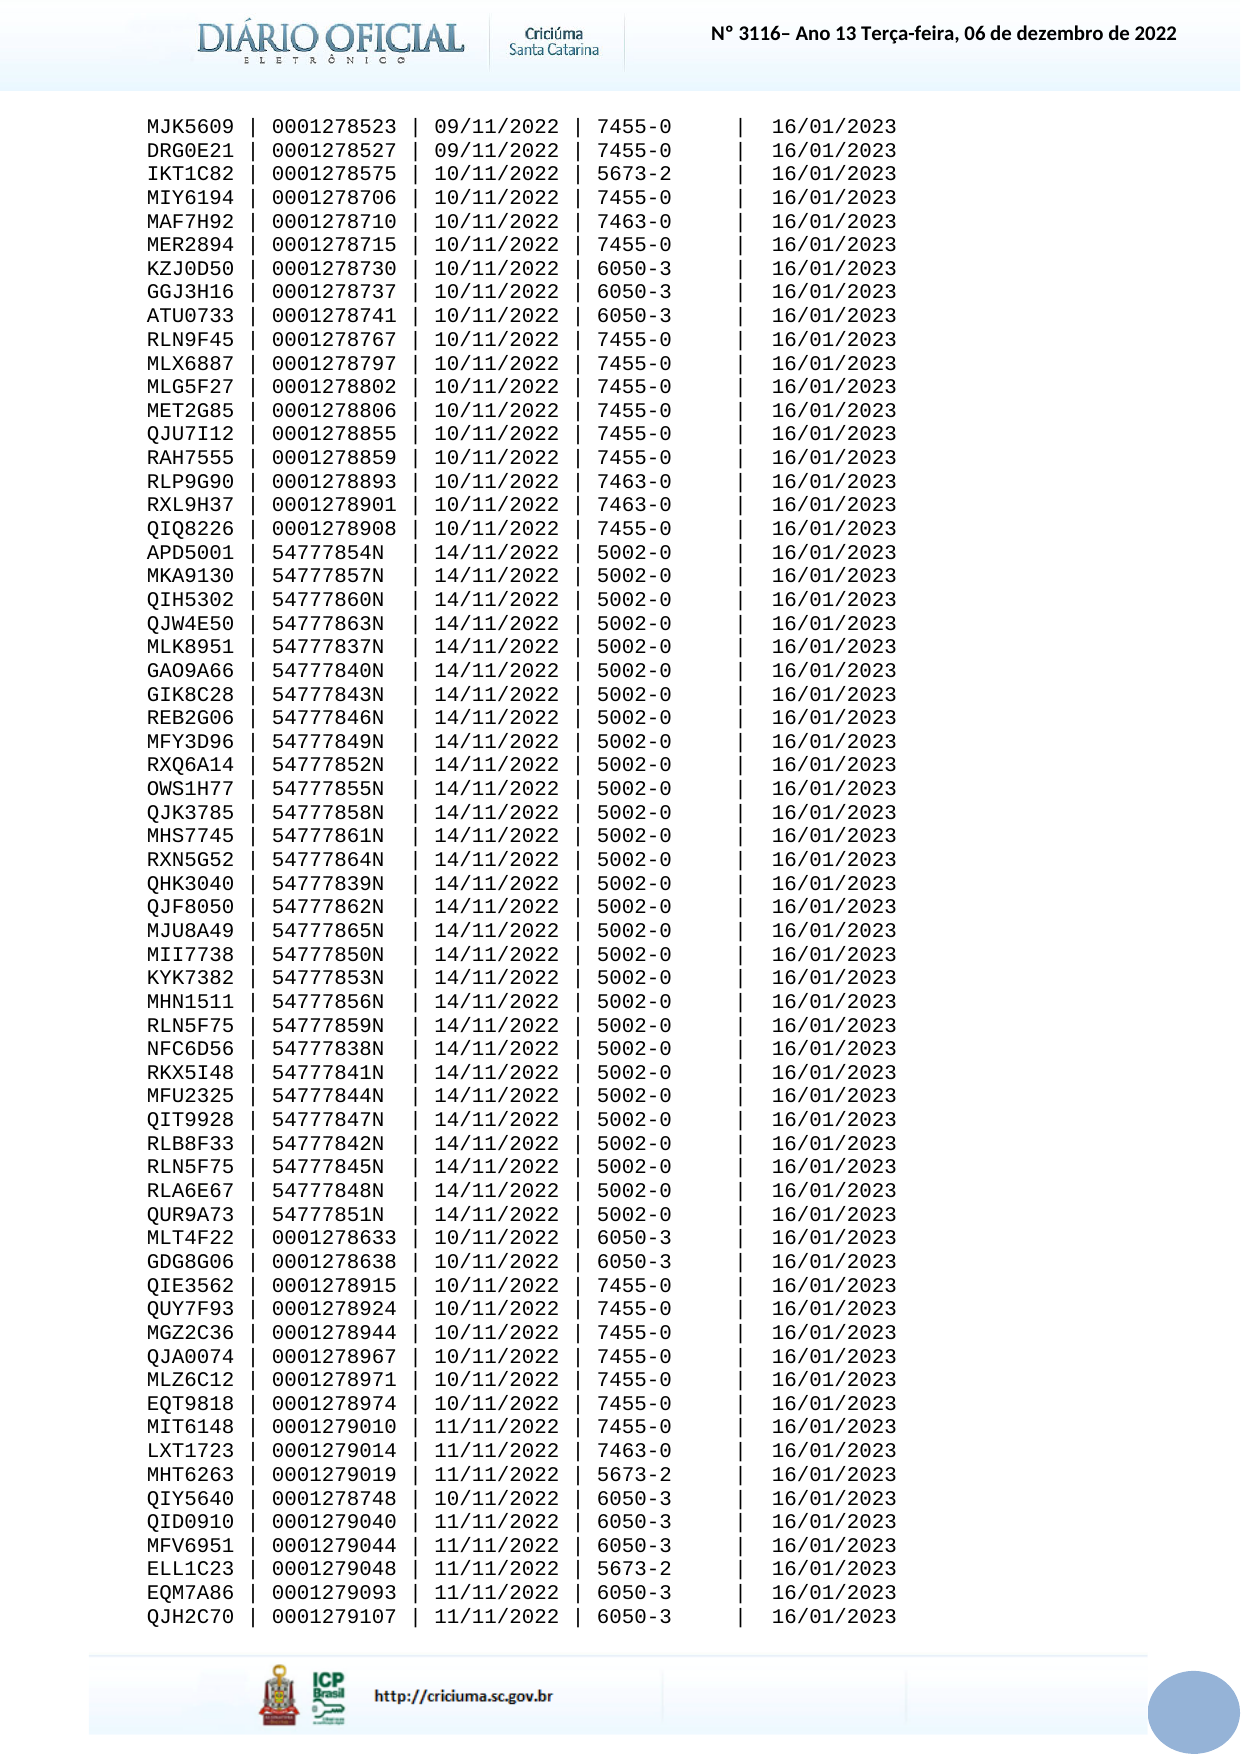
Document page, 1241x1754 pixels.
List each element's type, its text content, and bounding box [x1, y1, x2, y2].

text GAO9A66 | 54777840N | 14/11/2022 | 5002-0 | 16/01/2023 [59, 660, 1167, 683]
text IKT1C82 | 0001278575 | 10/11/2022 | 5673-2 | 16/01/2023 [59, 163, 1167, 187]
text RLN5F75 | 54777845N | 14/11/2022 | 5002-0 | 16/01/2023 [59, 1156, 1167, 1180]
text QID0910 | 0001279040 | 11/11/2022 | 6050-3 | 16/01/2023 [59, 1511, 1167, 1535]
text RKX5I48 | 54777841N | 14/11/2022 | 5002-0 | 16/01/2023 [59, 1062, 1167, 1086]
text MJK5609 | 0001278523 | 09/11/2022 | 7455-0 | 16/01/2023 [59, 116, 1167, 140]
text MIT6148 | 0001279010 | 11/11/2022 | 7455-0 | 16/01/2023 [59, 1417, 1167, 1440]
text QIQ8226 | 0001278908 | 10/11/2022 | 7455-0 | 16/01/2023 [59, 518, 1167, 542]
text QJA0074 | 0001278967 | 10/11/2022 | 7455-0 | 16/01/2023 [59, 1346, 1167, 1369]
text QIE3562 | 0001278915 | 10/11/2022 | 7455-0 | 16/01/2023 [59, 1275, 1167, 1298]
text MGZ2C36 | 0001278944 | 10/11/2022 | 7455-0 | 16/01/2023 [59, 1322, 1167, 1346]
text QUY7F93 | 0001278924 | 10/11/2022 | 7455-0 | 16/01/2023 [59, 1298, 1167, 1322]
text KZJ0D50 | 0001278730 | 10/11/2022 | 6050-3 | 16/01/2023 [59, 258, 1167, 282]
text GIK8C28 | 54777843N | 14/11/2022 | 5002-0 | 16/01/2023 [59, 683, 1167, 707]
text QUR9A73 | 54777851N | 14/11/2022 | 5002-0 | 16/01/2023 [59, 1204, 1167, 1227]
text MLZ6C12 | 0001278971 | 10/11/2022 | 7455-0 | 16/01/2023 [59, 1369, 1167, 1393]
text MLX6887 | 0001278797 | 10/11/2022 | 7455-0 | 16/01/2023 [59, 352, 1167, 376]
text LXT1723 | 0001279014 | 11/11/2022 | 7463-0 | 16/01/2023 [59, 1440, 1167, 1464]
text RLP9G90 | 0001278893 | 10/11/2022 | 7463-0 | 16/01/2023 [59, 471, 1167, 494]
text ELL1C23 | 0001279048 | 11/11/2022 | 5673-2 | 16/01/2023 [59, 1558, 1167, 1582]
text RXN5G52 | 54777864N | 14/11/2022 | 5002-0 | 16/01/2023 [59, 849, 1167, 873]
text MHN1511 | 54777856N | 14/11/2022 | 5002-0 | 16/01/2023 [59, 991, 1167, 1014]
text MHS7745 | 54777861N | 14/11/2022 | 5002-0 | 16/01/2023 [59, 825, 1167, 849]
text RLA6E67 | 54777848N | 14/11/2022 | 5002-0 | 16/01/2023 [59, 1180, 1167, 1204]
text MET2G85 | 0001278806 | 10/11/2022 | 7455-0 | 16/01/2023 [59, 400, 1167, 423]
text MFU2325 | 54777844N | 14/11/2022 | 5002-0 | 16/01/2023 [59, 1086, 1167, 1109]
text QJF8050 | 54777862N | 14/11/2022 | 5002-0 | 16/01/2023 [59, 896, 1167, 920]
text MER2894 | 0001278715 | 10/11/2022 | 7455-0 | 16/01/2023 [59, 234, 1167, 258]
text OWS1H77 | 54777855N | 14/11/2022 | 5002-0 | 16/01/2023 [59, 778, 1167, 802]
text DRG0E21 | 0001278527 | 09/11/2022 | 7455-0 | 16/01/2023 [59, 140, 1167, 163]
text KYK7382 | 54777853N | 14/11/2022 | 5002-0 | 16/01/2023 [59, 967, 1167, 991]
text MAF7H92 | 0001278710 | 10/11/2022 | 7463-0 | 16/01/2023 [59, 211, 1167, 234]
text NFC6D56 | 54777838N | 14/11/2022 | 5002-0 | 16/01/2023 [59, 1038, 1167, 1062]
text REB2G06 | 54777846N | 14/11/2022 | 5002-0 | 16/01/2023 [59, 707, 1167, 731]
text RLN9F45 | 0001278767 | 10/11/2022 | 7455-0 | 16/01/2023 [59, 329, 1167, 352]
text MII7738 | 54777850N | 14/11/2022 | 5002-0 | 16/01/2023 [59, 944, 1167, 967]
text RXL9H37 | 0001278901 | 10/11/2022 | 7463-0 | 16/01/2023 [59, 494, 1167, 518]
text EQT9818 | 0001278974 | 10/11/2022 | 7455-0 | 16/01/2023 [59, 1393, 1167, 1417]
text QIH5302 | 54777860N | 14/11/2022 | 5002-0 | 16/01/2023 [59, 589, 1167, 613]
text RXQ6A14 | 54777852N | 14/11/2022 | 5002-0 | 16/01/2023 [59, 754, 1167, 778]
text MHT6263 | 0001279019 | 11/11/2022 | 5673-2 | 16/01/2023 [59, 1464, 1167, 1487]
text QHK3040 | 54777839N | 14/11/2022 | 5002-0 | 16/01/2023 [59, 873, 1167, 896]
text RLB8F33 | 54777842N | 14/11/2022 | 5002-0 | 16/01/2023 [59, 1133, 1167, 1156]
text ATU0733 | 0001278741 | 10/11/2022 | 6050-3 | 16/01/2023 [59, 305, 1167, 329]
text MJU8A49 | 54777865N | 14/11/2022 | 5002-0 | 16/01/2023 [59, 920, 1167, 944]
text GDG8G06 | 0001278638 | 10/11/2022 | 6050-3 | 16/01/2023 [59, 1251, 1167, 1275]
text MIY6194 | 0001278706 | 10/11/2022 | 7455-0 | 16/01/2023 [59, 187, 1167, 211]
text GGJ3H16 | 0001278737 | 10/11/2022 | 6050-3 | 16/01/2023 [59, 282, 1167, 305]
text APD5001 | 54777854N | 14/11/2022 | 5002-0 | 16/01/2023 [59, 542, 1167, 565]
text RAH7555 | 0001278859 | 10/11/2022 | 7455-0 | 16/01/2023 [59, 447, 1167, 471]
text EQM7A86 | 0001279093 | 11/11/2022 | 6050-3 | 16/01/2023 [59, 1582, 1167, 1606]
text RLN5F75 | 54777859N | 14/11/2022 | 5002-0 | 16/01/2023 [59, 1014, 1167, 1038]
text MLK8951 | 54777837N | 14/11/2022 | 5002-0 | 16/01/2023 [59, 636, 1167, 660]
text QJW4E50 | 54777863N | 14/11/2022 | 5002-0 | 16/01/2023 [59, 613, 1167, 636]
text QIY5640 | 0001278748 | 10/11/2022 | 6050-3 | 16/01/2023 [59, 1487, 1167, 1511]
text MLT4F22 | 0001278633 | 10/11/2022 | 6050-3 | 16/01/2023 [59, 1227, 1167, 1251]
text QJU7I12 | 0001278855 | 10/11/2022 | 7455-0 | 16/01/2023 [59, 423, 1167, 447]
text QJK3785 | 54777858N | 14/11/2022 | 5002-0 | 16/01/2023 [59, 802, 1167, 825]
text MFY3D96 | 54777849N | 14/11/2022 | 5002-0 | 16/01/2023 [59, 731, 1167, 754]
text QJH2C70 | 0001279107 | 11/11/2022 | 6050-3 | 16/01/2023 [59, 1606, 1167, 1629]
text QIT9928 | 54777847N | 14/11/2022 | 5002-0 | 16/01/2023 [59, 1109, 1167, 1133]
text MLG5F27 | 0001278802 | 10/11/2022 | 7455-0 | 16/01/2023 [59, 376, 1167, 400]
text MFV6951 | 0001279044 | 11/11/2022 | 6050-3 | 16/01/2023 [59, 1535, 1167, 1558]
text MKA9130 | 54777857N | 14/11/2022 | 5002-0 | 16/01/2023 [59, 565, 1167, 589]
